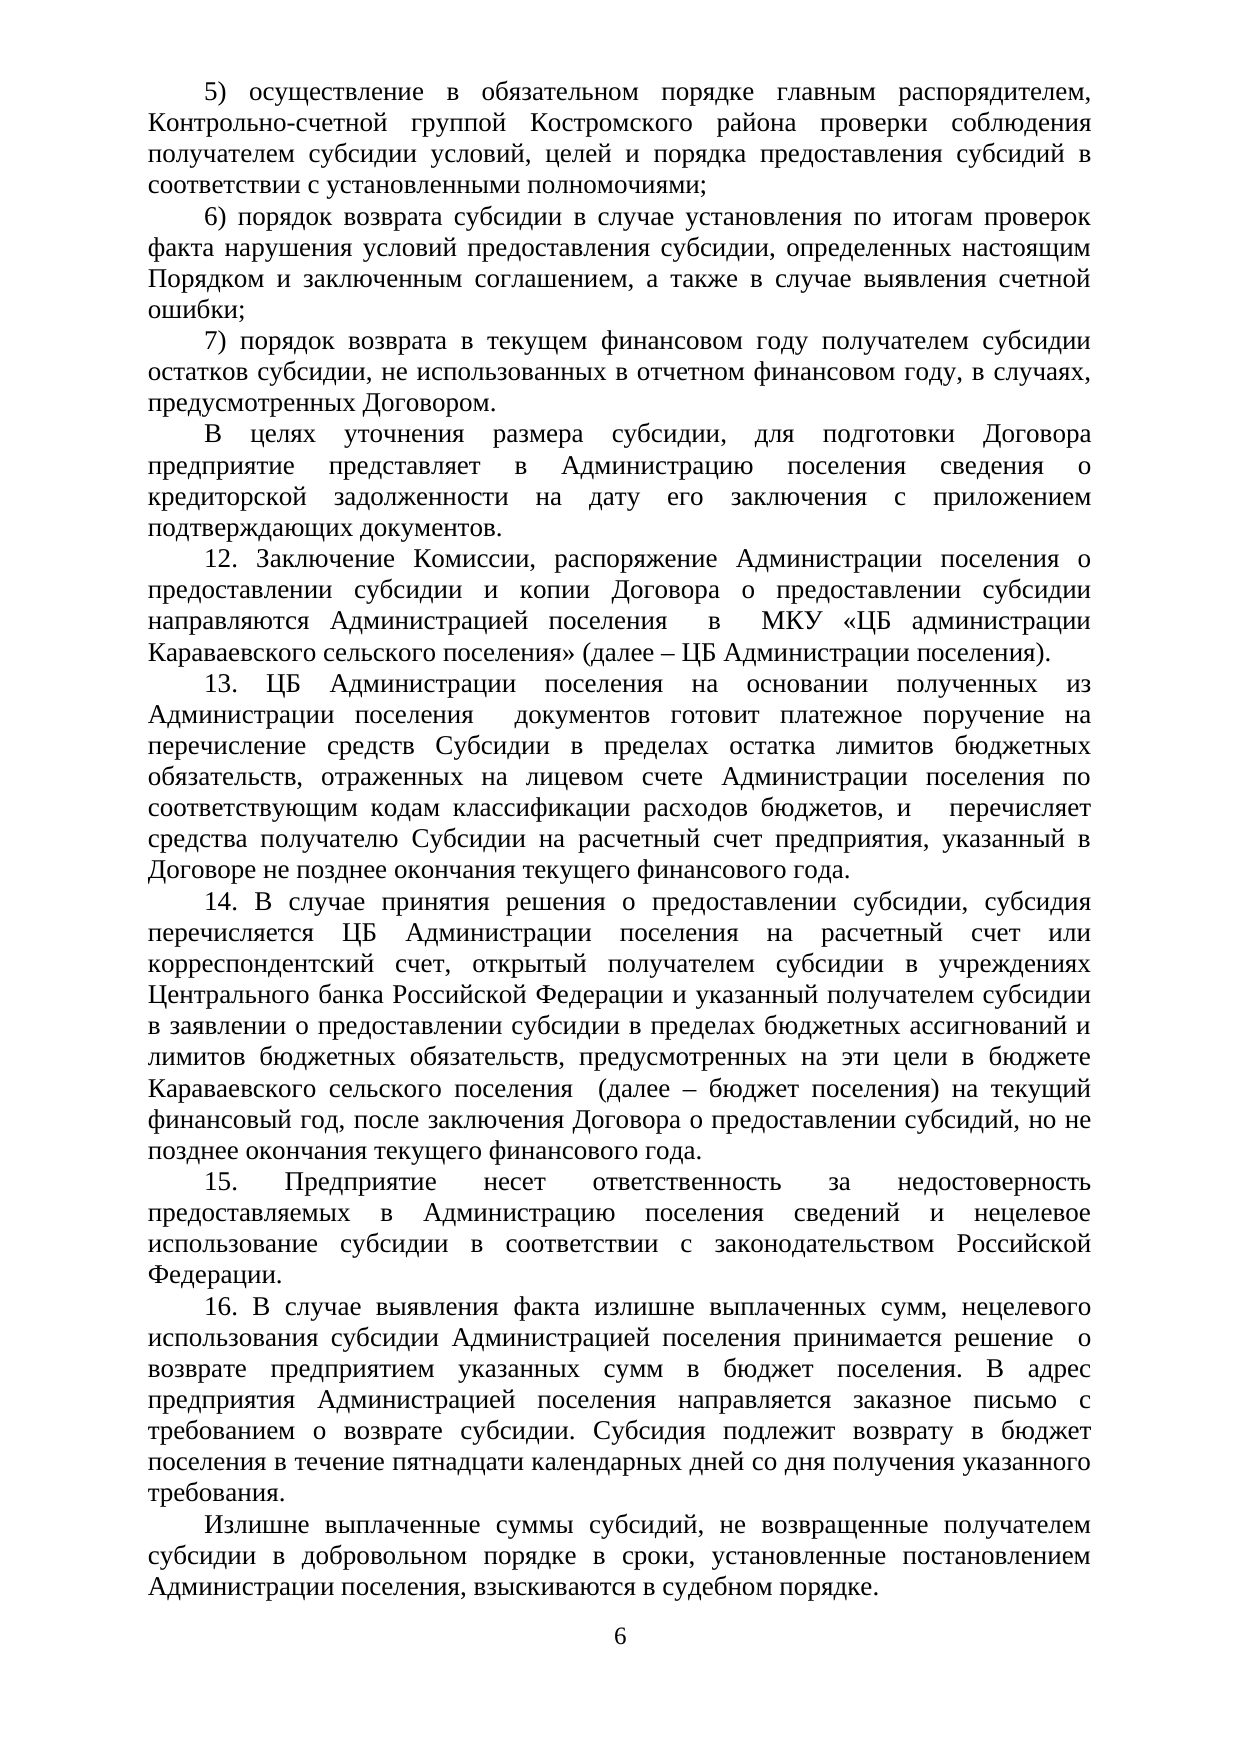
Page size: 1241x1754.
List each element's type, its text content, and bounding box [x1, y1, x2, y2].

text 6) порядок возврата субсидии в случае установления по итогам проверок факта нарушения условий предоставления субсидии, определенных настоящим Порядком и заключенным соглашением, а также в случае выявления счетной ошибки; [148, 199, 1092, 324]
text 7) порядок возврата в текущем финансовом году получателем субсидии остатков субсидии, не использованных в отчетном финансовом году, в случаях, предусмотренных Договором. [148, 324, 1092, 418]
text В целях уточнения размера субсидии, для подготовки Договора предприятие представляет в Администрацию поселения сведения о кредиторской задолженности на дату его заключения с приложением подтверждающих документов. [148, 418, 1092, 542]
text 15. Предприятие несет ответственность за недостоверность предоставляемых в Администрацию поселения сведений и нецелевое использование субсидии в соответствии с законодательством Российской Федерации. [148, 1165, 1092, 1290]
text 12. Заключение Комиссии, распоряжение Администрации поселения о предоставлении субсидии и копии Договора о предоставлении субсидии направляются Администрацией поселения в МКУ «ЦБ администрации Караваевского сельского поселения» (далее – ЦБ Администрации поселения). [148, 542, 1092, 667]
text 5) осуществление в обязательном порядке главным распорядителем, Контрольно-счетной группой Костромского района проверки соблюдения получателем субсидии условий, целей и порядка предоставления субсидий в соответствии с установленными полномочиями; [148, 75, 1092, 199]
text 13. ЦБ Администрации поселения на основании полученных из Администрации поселения документов готовит платежное поручение на перечисление средств Субсидии в пределах остатка лимитов бюджетных обязательств, отраженных на лицевом счете Администрации поселения по соответствующим кодам классификации расходов бюджетов, и перечисляет средства получателю Субсидии на расчетный счет предприятия, указанный в Договоре не позднее окончания текущего финансового года. [148, 667, 1092, 885]
text 16. В случае выявления факта излишне выплаченных сумм, нецелевого использования субсидии Администрацией поселения принимается решение о возврате предприятием указанных сумм в бюджет поселения. В адрес предприятия Администрацией поселения направляется заказное письмо с требованием о возврате субсидии. Субсидия подлежит возврату в бюджет поселения в течение пятнадцати календарных дней со дня получения указанного требования. [148, 1290, 1092, 1508]
text Излишне выплаченные суммы субсидий, не возвращенные получателем субсидии в добровольном порядке в сроки, установленные постановлением Администрации поселения, взыскиваются в судебном порядке. [148, 1508, 1092, 1601]
text 14. В случае принятия решения о предоставлении субсидии, субсидия перечисляется ЦБ Администрации поселения на расчетный счет или корреспондентский счет, открытый получателем субсидии в учреждениях Центрального банка Российской Федерации и указанный получателем субсидии в заявлении о предоставлении субсидии в пределах бюджетных ассигнований и лимитов бюджетных обязательств, предусмотренных на эти цели в бюджете Караваевского сельского поселения (далее – бюджет поселения) на текущий финансовый год, после заключения Договора о предоставлении субсидий, но не позднее окончания текущего финансового года. [148, 885, 1092, 1165]
